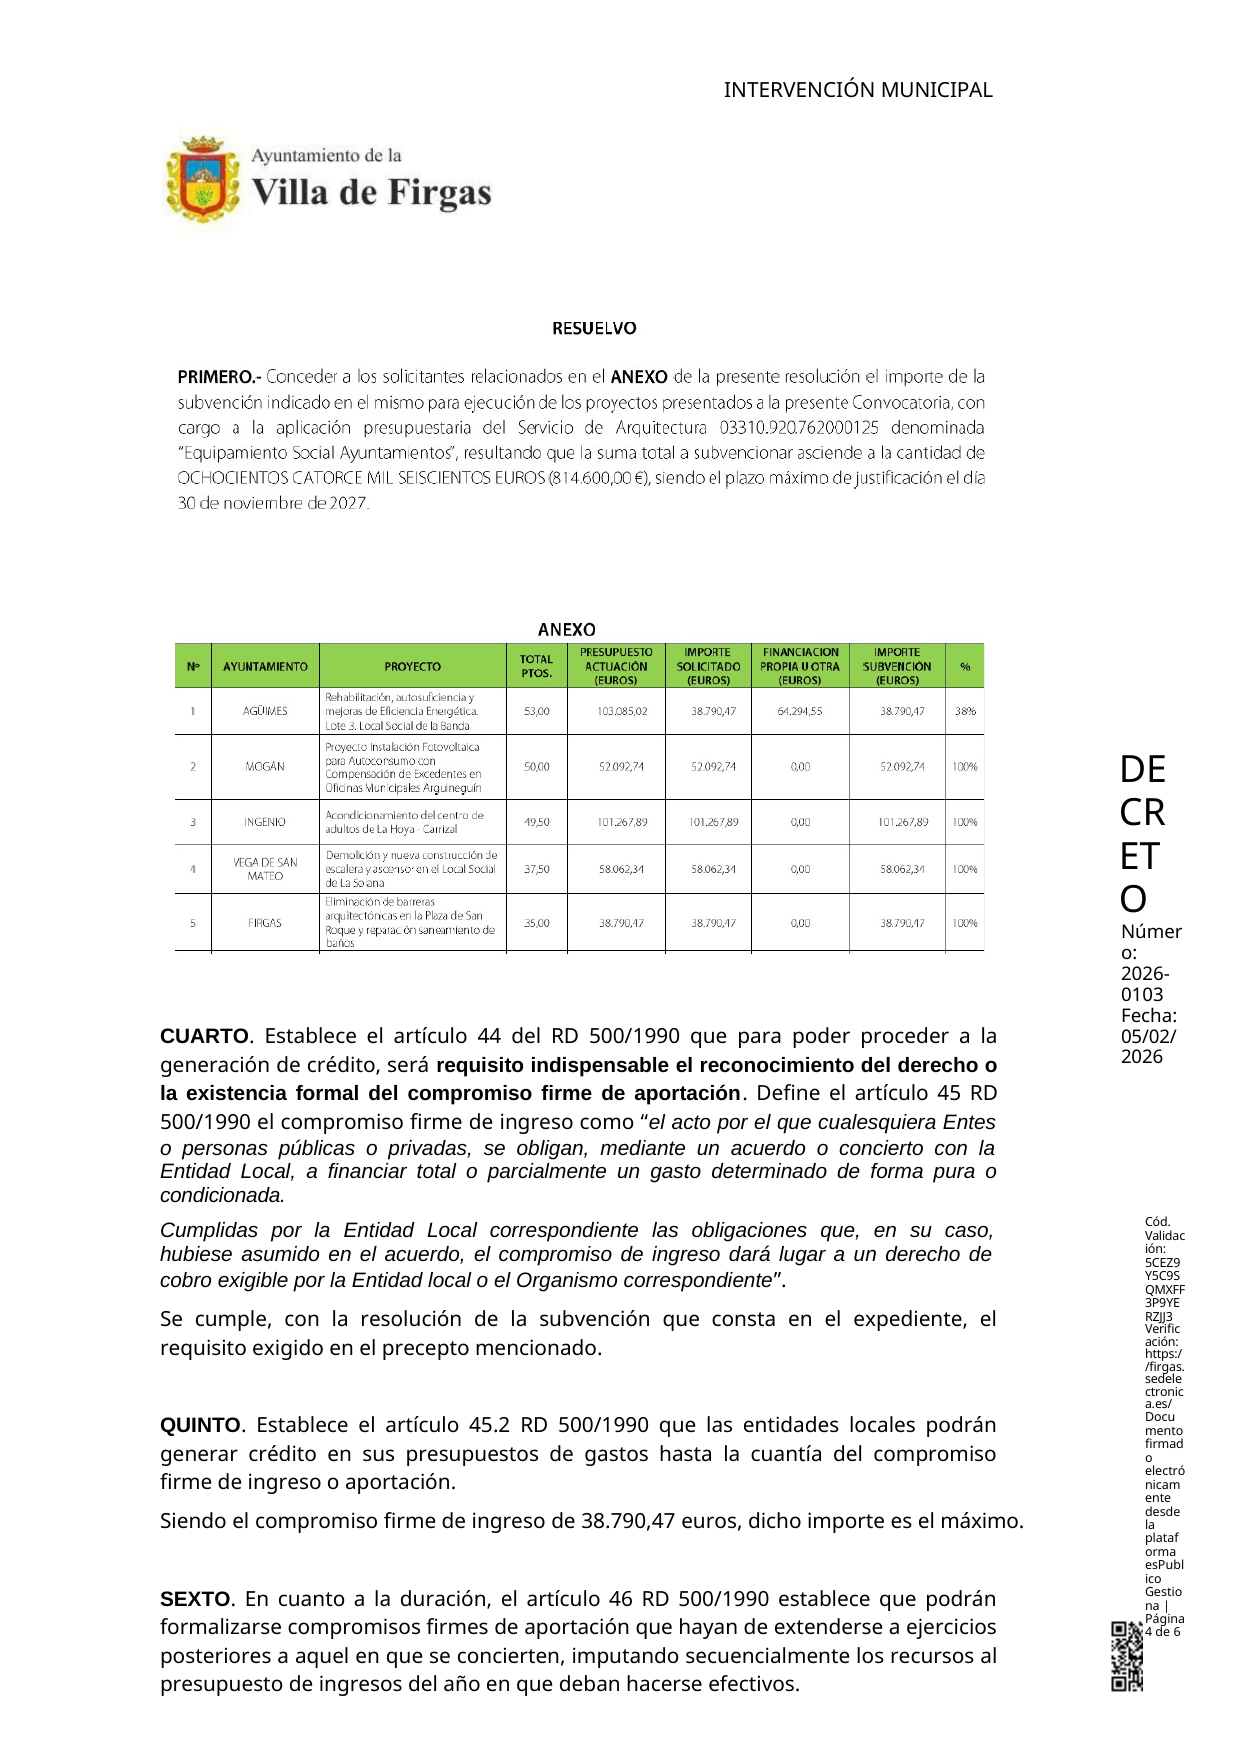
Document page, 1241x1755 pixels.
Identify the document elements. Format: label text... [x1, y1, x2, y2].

text Número: 2026-0103 Fecha: 05/02/2026 [1121, 922, 1185, 1068]
text Cód. Validación: 5CEZ9Y5C9SQMXFF3P9YERZJJ3 [1145, 1216, 1186, 1324]
text Cumplidas por la Entidad Local correspondiente las obligaciones que, en su caso, hubiese asumido en el acuerdo, el compromiso de ingreso dará lugar a un derecho de cobro exigible por la Entidad local o el Organismo correspondiente”. [1143, 1214, 1186, 1738]
text Documento firmado electrónicamente desde la plataforma esPublico Gestiona | Página 4 de 6 [1145, 1411, 1186, 1639]
text Siendo el compromiso firme de ingreso de 38.790,47 euros, dicho importe es el máximo. [160, 1506, 1110, 1535]
text Verificación: https://firgas.sedelectronica.es/ [1145, 1324, 1186, 1411]
text QUINTO. Establece el artículo 45.2 RD 500/1990 que las entidades locales podrán generar crédito en sus presupuestos de gastos hasta la cuantía del compromiso firme de ingreso o aportación. [160, 1411, 998, 1496]
text CUARTO. Establece el artículo 44 del RD 500/1990 que para poder proceder a la generación de crédito, será requisito indispensable el reconocimiento del derecho o la existencia formal del compromiso firme de aportación. Define el artículo 45 RD 500/1990 el compromiso firme de ingreso como “el acto por el que cualesquiera Entes o personas públicas o privadas, se obligan, mediante un acuerdo o concierto con la Entidad Local, a financiar total o parcialmente un gasto determinado de forma pura o condicionada. [160, 1022, 999, 1207]
text Cumplidas por la Entidad Local correspondiente las obligaciones que, en su caso, hubiese asumido en el acuerdo, el compromiso de ingreso dará lugar a un derecho de cobro exigible por la Entidad local o el Organismo correspondiente”. [160, 1218, 995, 1294]
text Se cumple, con la resolución de la subvención que consta en el expediente, el requisito exigido en el precepto mencionado. [160, 1304, 998, 1361]
text SEXTO. En cuanto a la duración, el artículo 46 RD 500/1990 establece que podrán formalizarse compromisos firmes de aportación que hayan de extenderse a ejercicios posteriores a aquel en que se concierten, imputando secuencialmente los recursos al presupuesto de ingresos del año en que deban hacerse efectivos. [160, 1584, 998, 1698]
text DECRETO [1119, 747, 1185, 922]
text [1117, 745, 1185, 1093]
